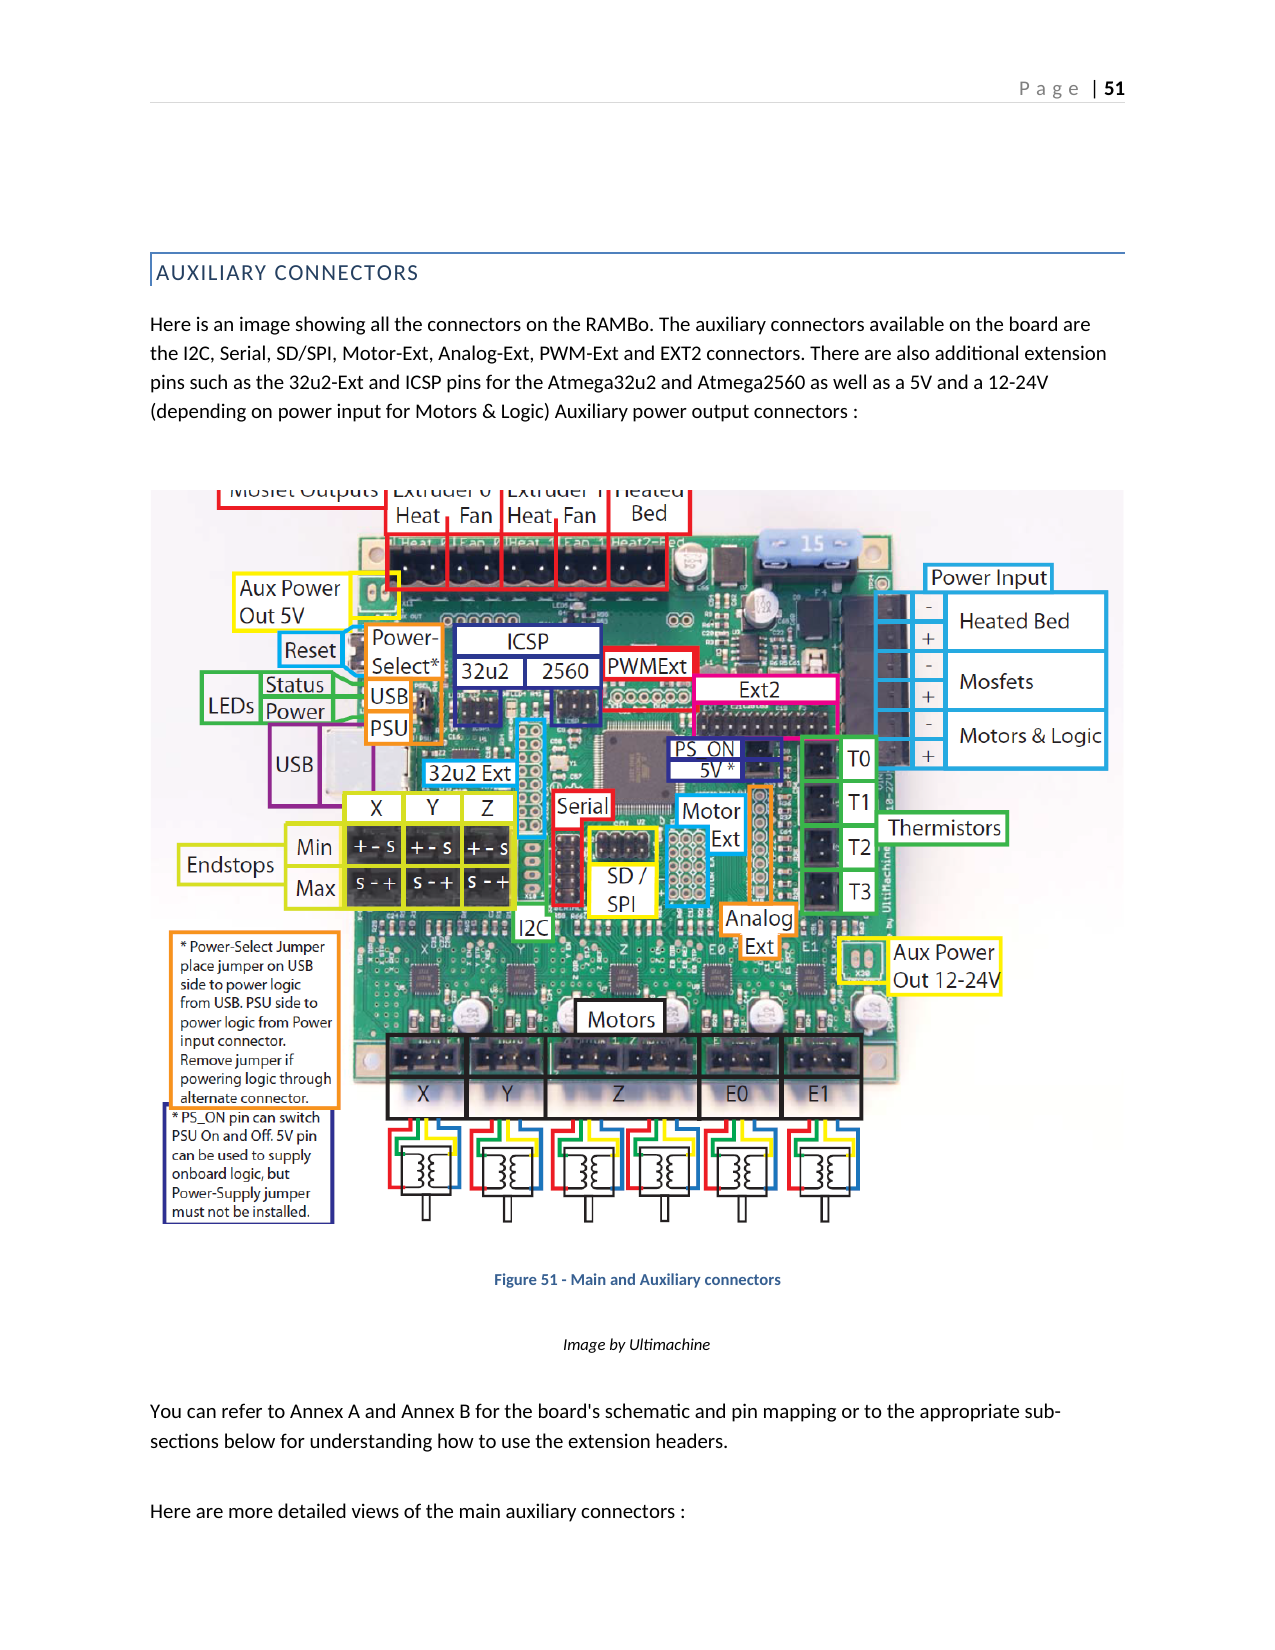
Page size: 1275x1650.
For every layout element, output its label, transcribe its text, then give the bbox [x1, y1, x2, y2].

text Here is an image showing all the connectors on the RAMBo. The auxiliary connectors available on the board are the I2C, Serial, SD/SPI, Motor-Ext, Analog-Ext, PWM-Ext and EXT2 connectors. There are also additional extension pins such as the 32u2-Ext and ICSP pins for the Atmega32u2 and Atmega2560 as well as a 5V and a 12-24V (depending on power input for Motors & Logic) Auxiliary power output connectors : [150, 311, 1125, 424]
subtitle Auxiliary Connectors [152, 254, 1125, 286]
text Figure 51 - Main and Auxiliary connectors [150, 1269, 1125, 1289]
text You can refer to Annex A and Annex B for the board's schematic and pin mapping or to the appropriate sub-sections below for understanding how to use the extension headers. [150, 1399, 1125, 1453]
text Here are more detailed views of the main auxiliary connectors : [150, 1499, 1125, 1524]
text Image by Ultimachine [150, 1334, 1125, 1354]
